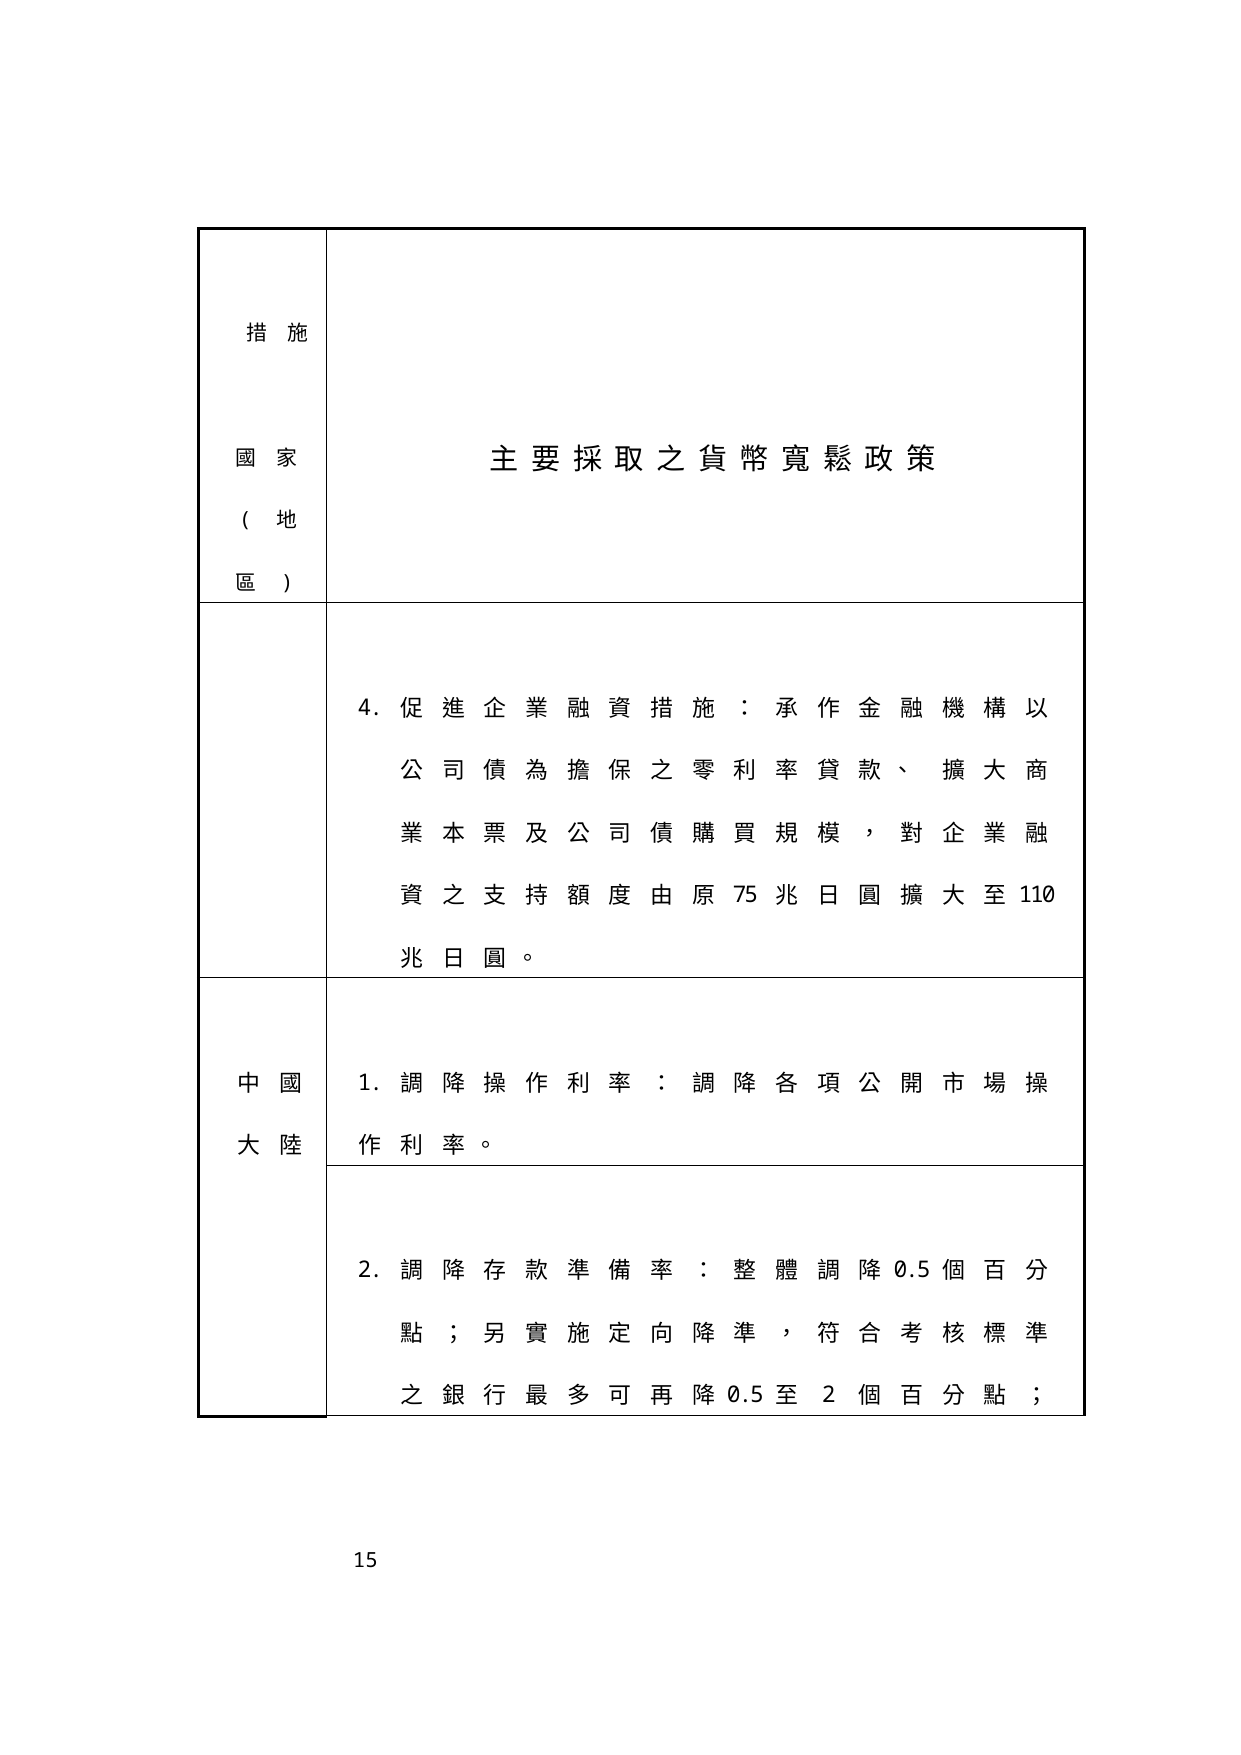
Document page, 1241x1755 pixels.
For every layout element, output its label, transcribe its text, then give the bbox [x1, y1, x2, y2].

table_cell 2.調降存款準備率：整體調降0.5個百分點；另實施定向降準，符合考核標準之銀行最多可再降0.5至2個百分點； [327, 1166, 1083, 1415]
table_cell 1.調降操作利率：調降各項公開市場操作利率。 [327, 978, 1083, 1165]
table_cell [200, 603, 326, 977]
table_header 主要採取之貨幣寬鬆政策 [327, 230, 1083, 602]
table_cell 中國大陸 [200, 978, 326, 1415]
table_header 措施 國家(地區) [200, 230, 326, 602]
table_cell 4.促進企業融資措施：承作金融機構以公司債為擔保之零利率貸款、擴大商業本票及公司債購買規模，對企業融資之支持額度由原75兆日圓擴大至110兆日圓。 [327, 603, 1083, 977]
